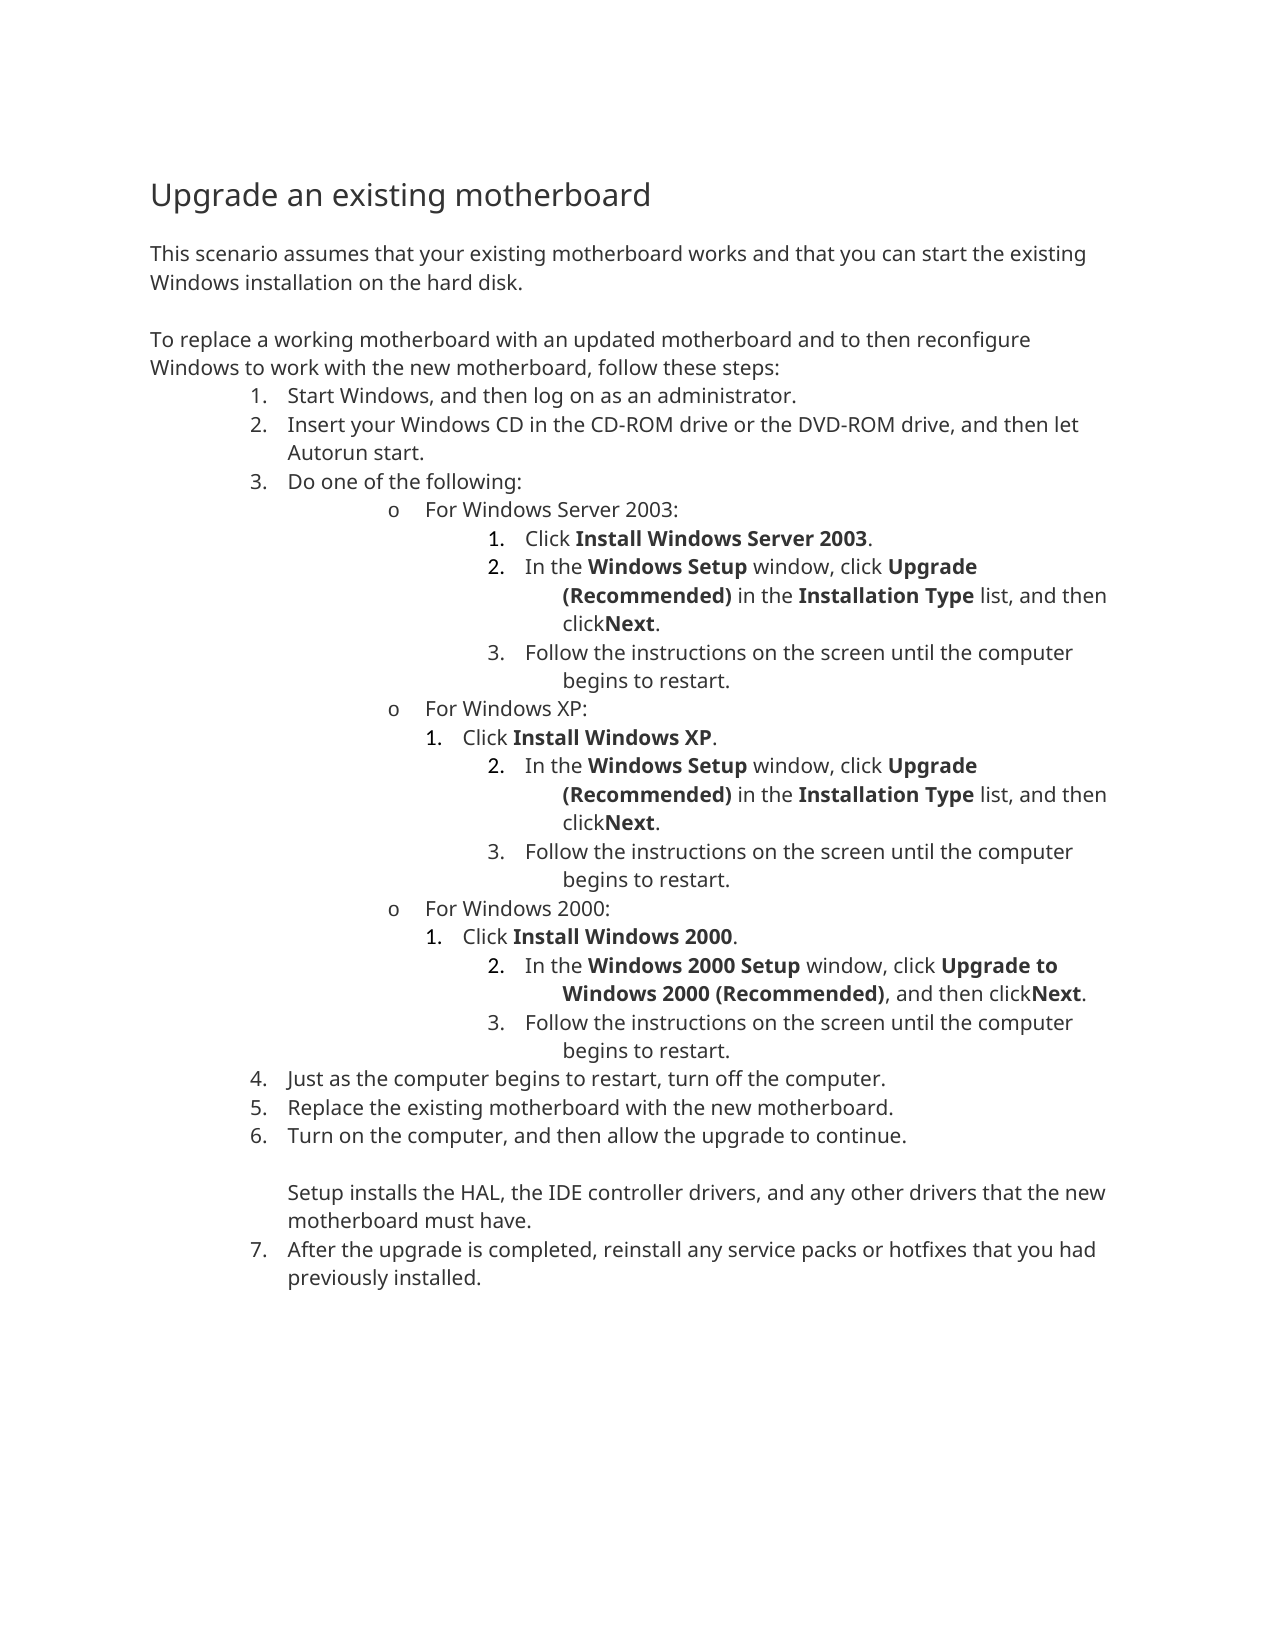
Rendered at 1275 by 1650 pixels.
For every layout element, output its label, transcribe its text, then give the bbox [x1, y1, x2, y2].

text Upgrade an existing motherboard [150, 173, 1125, 216]
list Start Windows, and then log on as an administrator. [250, 382, 1125, 410]
list For Windows 2000: [387, 894, 1125, 922]
list In the Windows 2000 Setup window, click Upgrade to Windows 2000 (Recommended), and then clickNext. [487, 951, 1125, 1008]
list Follow the instructions on the screen until the computer begins to restart. [487, 638, 1125, 694]
list Do one of the following: [250, 467, 1125, 495]
list Click Install Windows 2000. [425, 922, 1125, 951]
list Follow the instructions on the screen until the computer begins to restart. [487, 837, 1125, 894]
list For Windows XP: [387, 694, 1125, 723]
list In the Windows Setup window, click Upgrade (Recommended) in the Installation Type list, and then clickNext. [487, 752, 1125, 837]
list Turn on the computer, and then allow the upgrade to continue. Setup installs the HAL, the IDE controller drivers, and any other drivers that the new motherboard must have. [250, 1121, 1125, 1235]
list Click Install Windows Server 2003. [487, 524, 1125, 552]
list Replace the existing motherboard with the new motherboard. [250, 1093, 1125, 1121]
list Insert your Windows CD in the CD-ROM drive or the DVD-ROM drive, and then let Autorun start. [250, 410, 1125, 467]
list For Windows Server 2003: [387, 495, 1125, 524]
list After the upgrade is completed, reinstall any service packs or hotfixes that you had previously installed. [250, 1235, 1125, 1292]
list Just as the computer begins to restart, turn off the computer. [250, 1064, 1125, 1093]
list Click Install Windows XP. [425, 723, 1125, 752]
list Follow the instructions on the screen until the computer begins to restart. [487, 1008, 1125, 1064]
list In the Windows Setup window, click Upgrade (Recommended) in the Installation Type list, and then clickNext. [487, 552, 1125, 638]
text This scenario assumes that your existing motherboard works and that you can start the existing Windows installation on the hard disk. To replace a working motherboard with an updated motherboard and to then reconfigure Windows to work with the new motherboard, follow these steps: [150, 239, 1125, 382]
